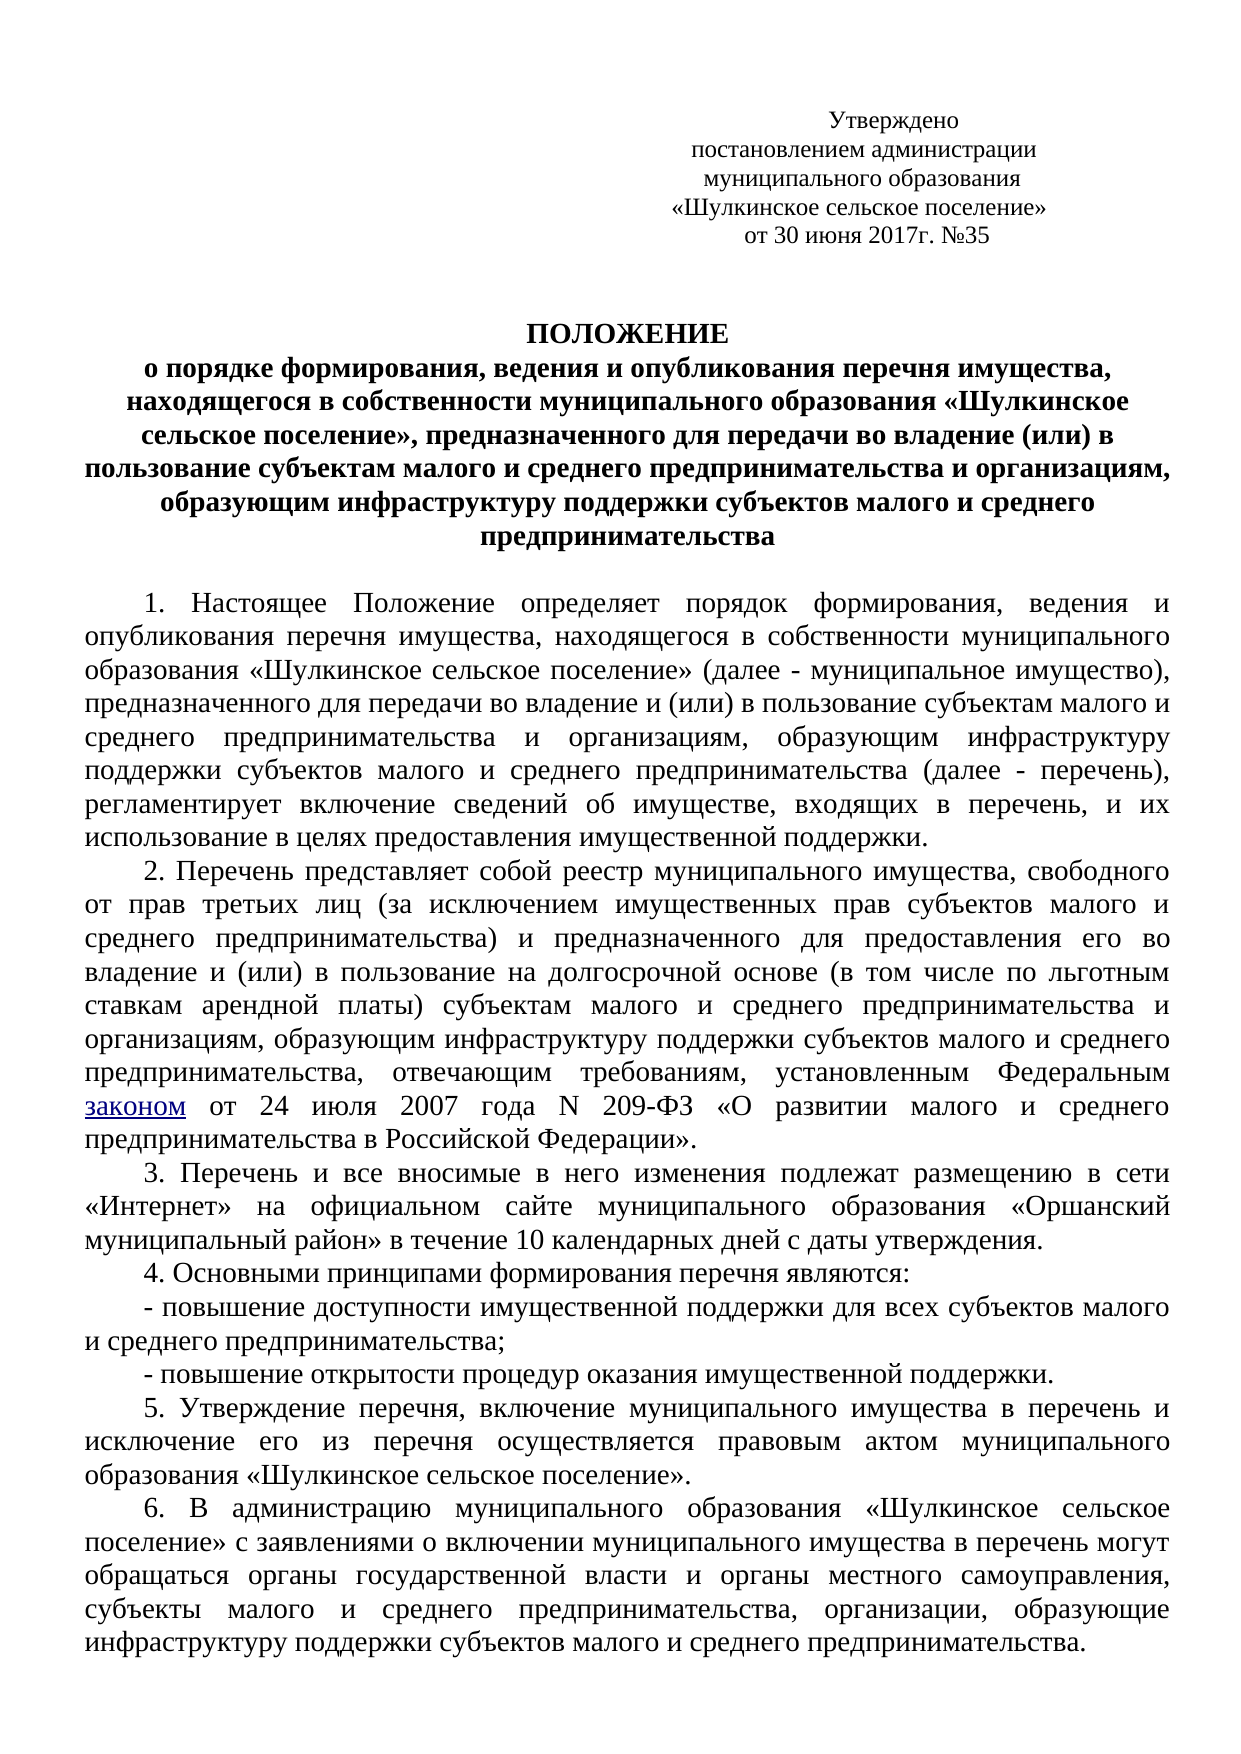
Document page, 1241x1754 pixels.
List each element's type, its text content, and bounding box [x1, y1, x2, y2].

text Утверждено [84, 106, 1171, 134]
text - повышение доступности имущественной поддержки для всех субъектов малого и среднего предпринимательства; [84, 1289, 1171, 1356]
text от 30 июня 2017г. №35 [557, 221, 1171, 249]
text 3. Перечень и все вносимые в него изменения подлежат размещению в сети «Интернет» на официальном сайте муниципального образования «Оршанский муниципальный район» в течение 10 календарных дней с даты утверждения. [84, 1155, 1171, 1256]
text - повышение открытости процедур оказания имущественной поддержки. [84, 1356, 1171, 1390]
text «Шулкинское сельское поселение» [84, 192, 1171, 221]
title ПОЛОЖЕНИЕ [84, 316, 1171, 350]
text 5. Утверждение перечня, включение муниципального имущества в перечень и исключение его из перечня осуществляется правовым актом муниципального образования «Шулкинское сельское поселение». [84, 1390, 1171, 1490]
text постановлением администрации [557, 134, 1171, 163]
text 1. Настоящее Положение определяет порядок формирования, ведения и опубликования перечня имущества, находящегося в собственности муниципального образования «Шулкинское сельское поселение» (далее - муниципальное имущество), предназначенного для передачи во владение и (или) в пользование субъектам малого и среднего предпринимательства и организациям, образующим инфраструктуру поддержки субъектов малого и среднего предпринимательства (далее - перечень), регламентирует включение сведений об имуществе, входящих в перечень, и их использование в целях предоставления имущественной поддержки. [84, 585, 1171, 853]
text 2. Перечень представляет собой реестр муниципального имущества, свободного от прав третьих лиц (за исключением имущественных прав субъектов малого и среднего предпринимательства) и предназначенного для предоставления его во владение и (или) в пользование на долгосрочной основе (в том числе по льготным ставкам арендной платы) субъектам малого и среднего предпринимательства и организациям, образующим инфраструктуру поддержки субъектов малого и среднего предпринимательства, отвечающим требованиям, установленным Федеральным законом от 24 июля 2007 года N 209-ФЗ «О развитии малого и среднего предпринимательства в Российской Федерации». [84, 853, 1171, 1155]
text о порядке формирования, ведения и опубликования перечня имущества, находящегося в собственности муниципального образования «Шулкинское сельское поселение», предназначенного для передачи во владение (или) в пользование субъектам малого и среднего предпринимательства и организациям, образующим инфраструктуру поддержки субъектов малого и среднего предпринимательства [84, 350, 1171, 551]
text муниципального образования [84, 163, 1171, 192]
text 4. Основными принципами формирования перечня являются: [84, 1256, 1171, 1289]
text 6. В администрацию муниципального образования «Шулкинское сельское поселение» с заявлениями о включении муниципального имущества в перечень могут обращаться органы государственной власти и органы местного самоуправления, субъекты малого и среднего предпринимательства, организации, образующие инфраструктуру поддержки субъектов малого и среднего предпринимательства. [84, 1490, 1171, 1658]
